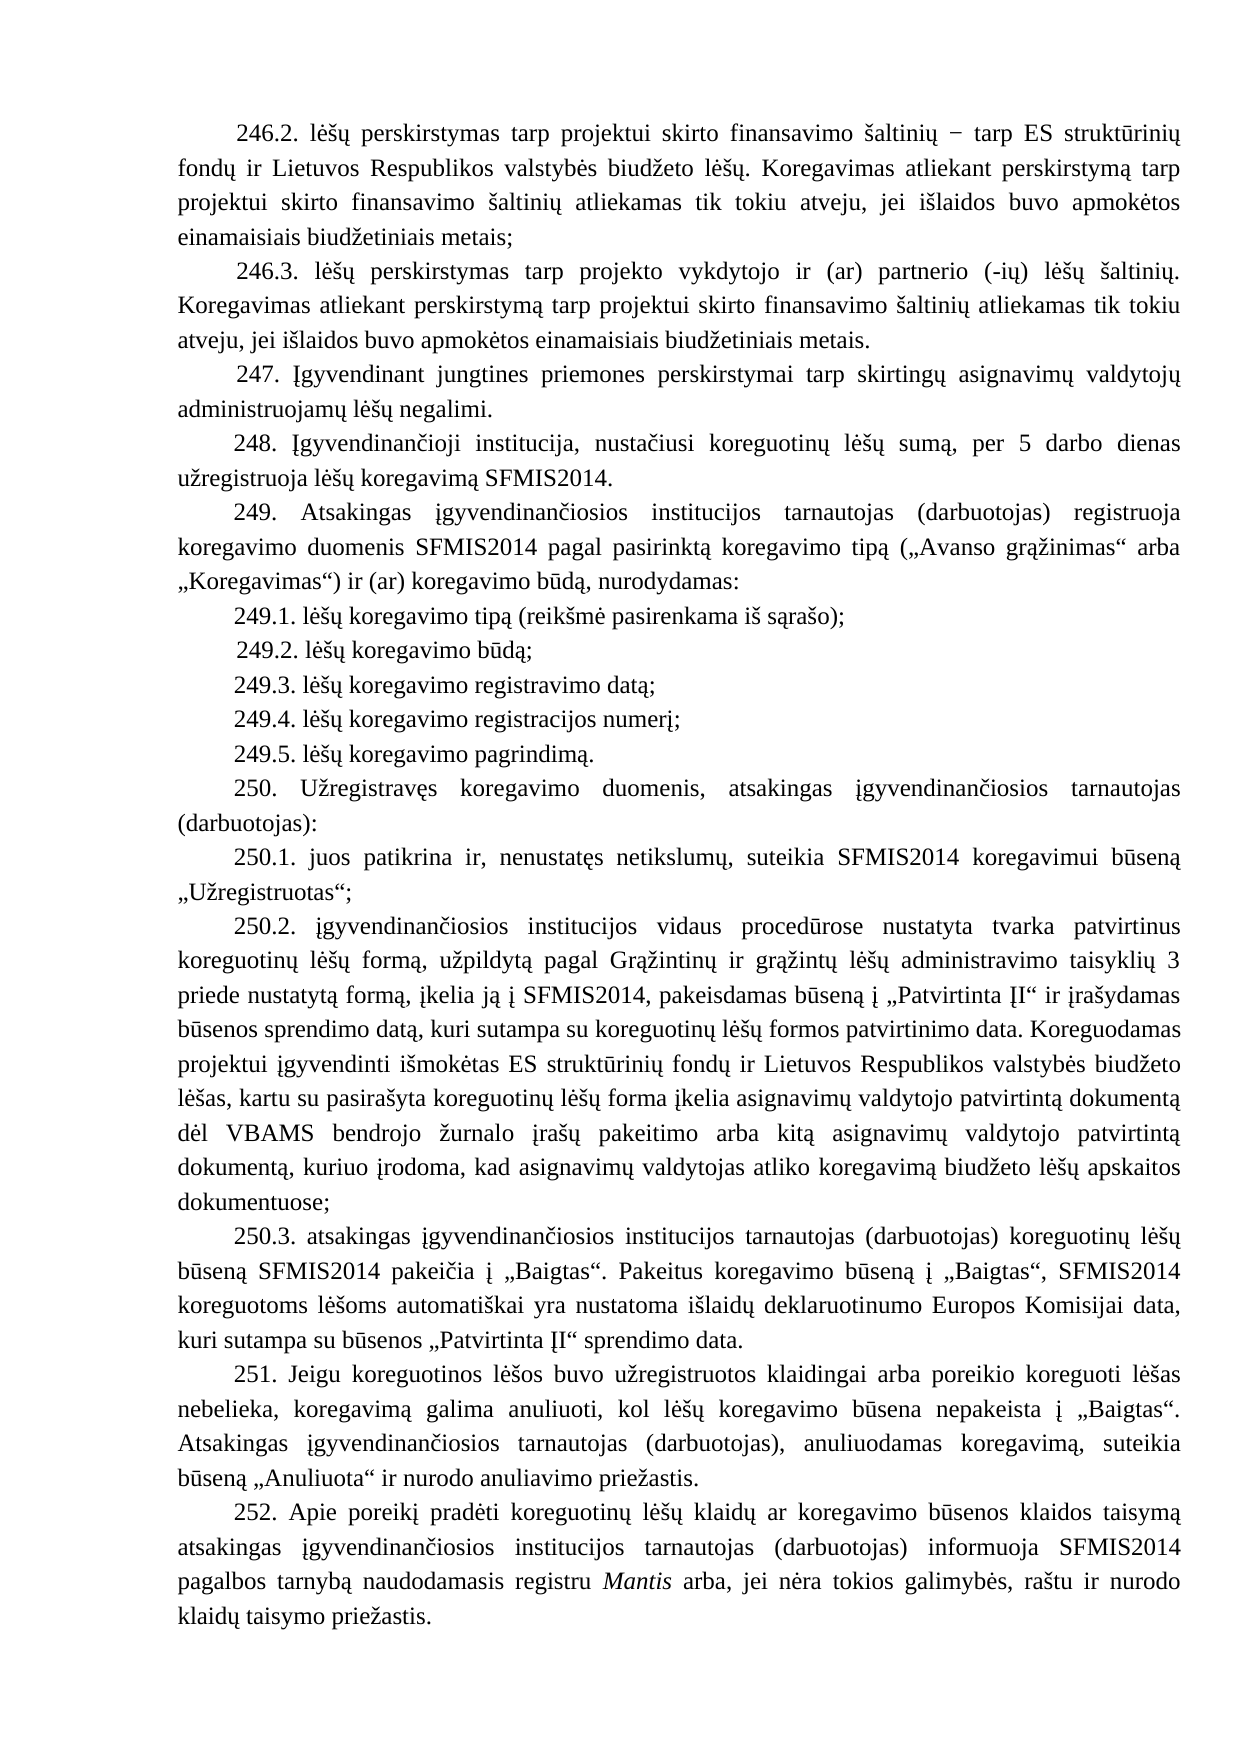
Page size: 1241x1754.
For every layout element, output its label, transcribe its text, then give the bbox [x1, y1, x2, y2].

text 249.1. lėšų koregavimo tipą (reikšmė pasirenkama iš sąrašo); [177, 601, 1181, 629]
text 251. Jeigu koreguotinos lėšos buvo užregistruotos klaidingai arba poreikio koreguoti lėšas nebelieka, koregavimą galima anuliuoti, kol lėšų koregavimo būsena nepakeista į „Baigtas“. Atsakingas įgyvendinančiosios tarnautojas (darbuotojas), anuliuodamas koregavimą, suteikia būseną „Anuliuota“ ir nurodo anuliavimo priežastis. [177, 1359, 1181, 1492]
text 250.1. juos patikrina ir, nenustatęs netikslumų, suteikia SFMIS2014 koregavimui būseną „Užregistruotas“; [177, 842, 1181, 905]
text 249. Atsakingas įgyvendinančiosios institucijos tarnautojas (darbuotojas) registruoja koregavimo duomenis SFMIS2014 pagal pasirinktą koregavimo tipą („Avanso grąžinimas“ arba „Koregavimas“) ir (ar) koregavimo būdą, nurodydamas: [177, 497, 1181, 595]
text 249.3. lėšų koregavimo registravimo datą; [177, 670, 1181, 698]
text 249.4. lėšų koregavimo registracijos numerį; [177, 704, 1181, 733]
text 249.5. lėšų koregavimo pagrindimą. [177, 739, 1181, 767]
text 250. Užregistravęs koregavimo duomenis, atsakingas įgyvendinančiosios tarnautojas (darbuotojas): [177, 773, 1181, 836]
text 248. Įgyvendinančioji institucija, nustačiusi koreguotinų lėšų sumą, per 5 darbo dienas užregistruoja lėšų koregavimą SFMIS2014. [177, 428, 1181, 492]
text 250.3. atsakingas įgyvendinančiosios institucijos tarnautojas (darbuotojas) koreguotinų lėšų būseną SFMIS2014 pakeičia į „Baigtas“. Pakeitus koregavimo būseną į „Baigtas“, SFMIS2014 koreguotoms lėšoms automatiškai yra nustatoma išlaidų deklaruotinumo Europos Komisijai data, kuri sutampa su būsenos „Patvirtinta ĮI“ sprendimo data. [177, 1221, 1181, 1354]
text 250.2. įgyvendinančiosios institucijos vidaus procedūrose nustatyta tvarka patvirtinus koreguotinų lėšų formą, užpildytą pagal Grąžintinų ir grąžintų lėšų administravimo taisyklių 3 priede nustatytą formą, įkelia ją į SFMIS2014, pakeisdamas būseną į „Patvirtinta ĮI“ ir įrašydamas būsenos sprendimo datą, kuri sutampa su koreguotinų lėšų formos patvirtinimo data. Koreguodamas projektui įgyvendinti išmokėtas ES struktūrinių fondų ir Lietuvos Respublikos valstybės biudžeto lėšas, kartu su pasirašyta koreguotinų lėšų forma įkelia asignavimų valdytojo patvirtintą dokumentą dėl VBAMS bendrojo žurnalo įrašų pakeitimo arba kitą asignavimų valdytojo patvirtintą dokumentą, kuriuo įrodoma, kad asignavimų valdytojas atliko koregavimą biudžeto lėšų apskaitos dokumentuose; [177, 911, 1181, 1216]
text 249.2. lėšų koregavimo būdą; [177, 635, 1181, 664]
text 247. Įgyvendinant jungtines priemones perskirstymai tarp skirtingų asignavimų valdytojų administruojamų lėšų negalimi. [177, 359, 1181, 423]
text 246.3. lėšų perskirstymas tarp projekto vykdytojo ir (ar) partnerio (-ių) lėšų šaltinių. Koregavimas atliekant perskirstymą tarp projektui skirto finansavimo šaltinių atliekamas tik tokiu atveju, jei išlaidos buvo apmokėtos einamaisiais biudžetiniais metais. [177, 256, 1181, 354]
text 246.2. lėšų perskirstymas tarp projektui skirto finansavimo šaltinių − tarp ES struktūrinių fondų ir Lietuvos Respublikos valstybės biudžeto lėšų. Koregavimas atliekant perskirstymą tarp projektui skirto finansavimo šaltinių atliekamas tik tokiu atveju, jei išlaidos buvo apmokėtos einamaisiais biudžetiniais metais; [177, 118, 1181, 250]
text 252. Apie poreikį pradėti koreguotinų lėšų klaidų ar koregavimo būsenos klaidos taisymą atsakingas įgyvendinančiosios institucijos tarnautojas (darbuotojas) informuoja SFMIS2014 pagalbos tarnybą naudodamasis registru Mantis arba, jei nėra tokios galimybės, raštu ir nurodo klaidų taisymo priežastis. [177, 1497, 1181, 1629]
